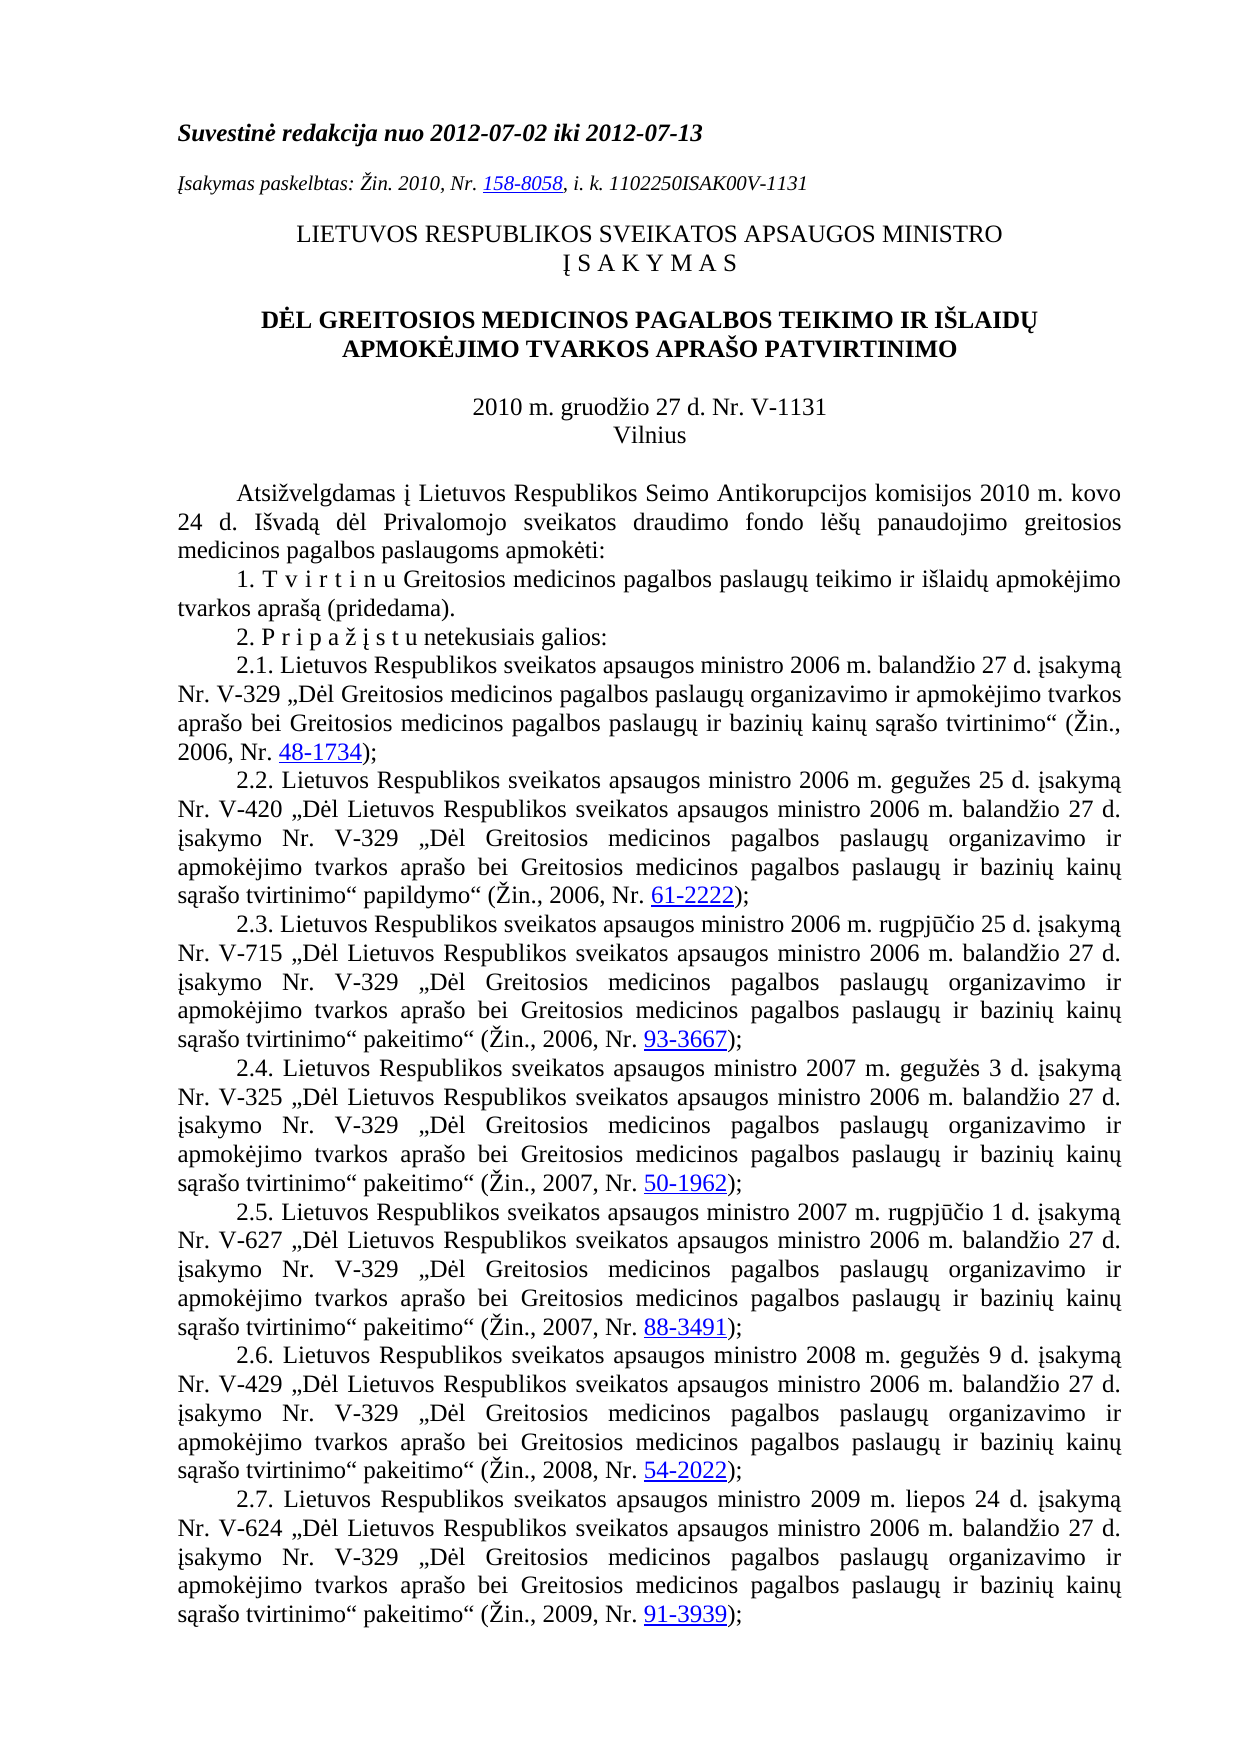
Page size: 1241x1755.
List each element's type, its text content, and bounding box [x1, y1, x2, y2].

text 2010 m. gruodžio 27 d. Nr. V-1131 [177, 392, 1122, 420]
text 2.4. Lietuvos Respublikos sveikatos apsaugos ministro 2007 m. gegužės 3 d. įsakymą Nr. V-325 „Dėl Lietuvos Respublikos sveikatos apsaugos ministro 2006 m. balandžio 27 d. įsakymo Nr. V-329 „Dėl Greitosios medicinos pagalbos paslaugų organizavimo ir apmokėjimo tvarkos aprašo bei Greitosios medicinos pagalbos paslaugų ir bazinių kainų sąrašo tvirtinimo“ pakeitimo“ (Žin., 2007, Nr. 50-1962); [177, 1053, 1122, 1197]
text 2.2. Lietuvos Respublikos sveikatos apsaugos ministro 2006 m. gegužes 25 d. įsakymą Nr. V-420 „Dėl Lietuvos Respublikos sveikatos apsaugos ministro 2006 m. balandžio 27 d. įsakymo Nr. V-329 „Dėl Greitosios medicinos pagalbos paslaugų organizavimo ir apmokėjimo tvarkos aprašo bei Greitosios medicinos pagalbos paslaugų ir bazinių kainų sąrašo tvirtinimo“ papildymo“ (Žin., 2006, Nr. 61-2222); [177, 765, 1122, 909]
text Įsakymas paskelbtas: Žin. 2010, Nr. 158-8058, i. k. 1102250ISAK00V-1131 [177, 171, 1122, 195]
text 2.3. Lietuvos Respublikos sveikatos apsaugos ministro 2006 m. rugpjūčio 25 d. įsakymą Nr. V-715 „Dėl Lietuvos Respublikos sveikatos apsaugos ministro 2006 m. balandžio 27 d. įsakymo Nr. V-329 „Dėl Greitosios medicinos pagalbos paslaugų organizavimo ir apmokėjimo tvarkos aprašo bei Greitosios medicinos pagalbos paslaugų ir bazinių kainų sąrašo tvirtinimo“ pakeitimo“ (Žin., 2006, Nr. 93-3667); [177, 909, 1122, 1053]
text LIETUVOS RESPUBLIKOS SVEIKATOS APSAUGOS MINISTRO [177, 219, 1122, 248]
text 2.5. Lietuvos Respublikos sveikatos apsaugos ministro 2007 m. rugpjūčio 1 d. įsakymą Nr. V-627 „Dėl Lietuvos Respublikos sveikatos apsaugos ministro 2006 m. balandžio 27 d. įsakymo Nr. V-329 „Dėl Greitosios medicinos pagalbos paslaugų organizavimo ir apmokėjimo tvarkos aprašo bei Greitosios medicinos pagalbos paslaugų ir bazinių kainų sąrašo tvirtinimo“ pakeitimo“ (Žin., 2007, Nr. 88-3491); [177, 1197, 1122, 1340]
text Vilnius [177, 420, 1122, 449]
text 2.7. Lietuvos Respublikos sveikatos apsaugos ministro 2009 m. liepos 24 d. įsakymą Nr. V-624 „Dėl Lietuvos Respublikos sveikatos apsaugos ministro 2006 m. balandžio 27 d. įsakymo Nr. V-329 „Dėl Greitosios medicinos pagalbos paslaugų organizavimo ir apmokėjimo tvarkos aprašo bei Greitosios medicinos pagalbos paslaugų ir bazinių kainų sąrašo tvirtinimo“ pakeitimo“ (Žin., 2009, Nr. 91-3939); [177, 1484, 1122, 1628]
text 2.1. Lietuvos Respublikos sveikatos apsaugos ministro 2006 m. balandžio 27 d. įsakymą Nr. V-329 „Dėl Greitosios medicinos pagalbos paslaugų organizavimo ir apmokėjimo tvarkos aprašo bei Greitosios medicinos pagalbos paslaugų ir bazinių kainų sąrašo tvirtinimo“ (Žin., 2006, Nr. 48-1734); [177, 650, 1122, 765]
text Į S A K Y M A S [177, 248, 1122, 277]
text Suvestinė redakcija nuo 2012-07-02 iki 2012-07-13 [177, 118, 1122, 147]
text 1. T v i r t i n u Greitosios medicinos pagalbos paslaugų teikimo ir išlaidų apmokėjimo tvarkos aprašą (pridedama). [177, 564, 1122, 622]
text Atsižvelgdamas į Lietuvos Respublikos Seimo Antikorupcijos komisijos 2010 m. kovo 24 d. Išvadą dėl Privalomojo sveikatos draudimo fondo lėšų panaudojimo greitosios medicinos pagalbos paslaugoms apmokėti: [177, 478, 1122, 564]
text 2.6. Lietuvos Respublikos sveikatos apsaugos ministro 2008 m. gegužės 9 d. įsakymą Nr. V-429 „Dėl Lietuvos Respublikos sveikatos apsaugos ministro 2006 m. balandžio 27 d. įsakymo Nr. V-329 „Dėl Greitosios medicinos pagalbos paslaugų organizavimo ir apmokėjimo tvarkos aprašo bei Greitosios medicinos pagalbos paslaugų ir bazinių kainų sąrašo tvirtinimo“ pakeitimo“ (Žin., 2008, Nr. 54-2022); [177, 1340, 1122, 1484]
text 2. P r i p a ž į s t u netekusiais galios: [177, 622, 1122, 650]
text DĖL GREITOSIOS MEDICINOS PAGALBOS TEIKIMO IR IŠLAIDŲ APMOKĖJIMO TVARKOS APRAŠO PATVIRTINIMO [177, 305, 1122, 363]
